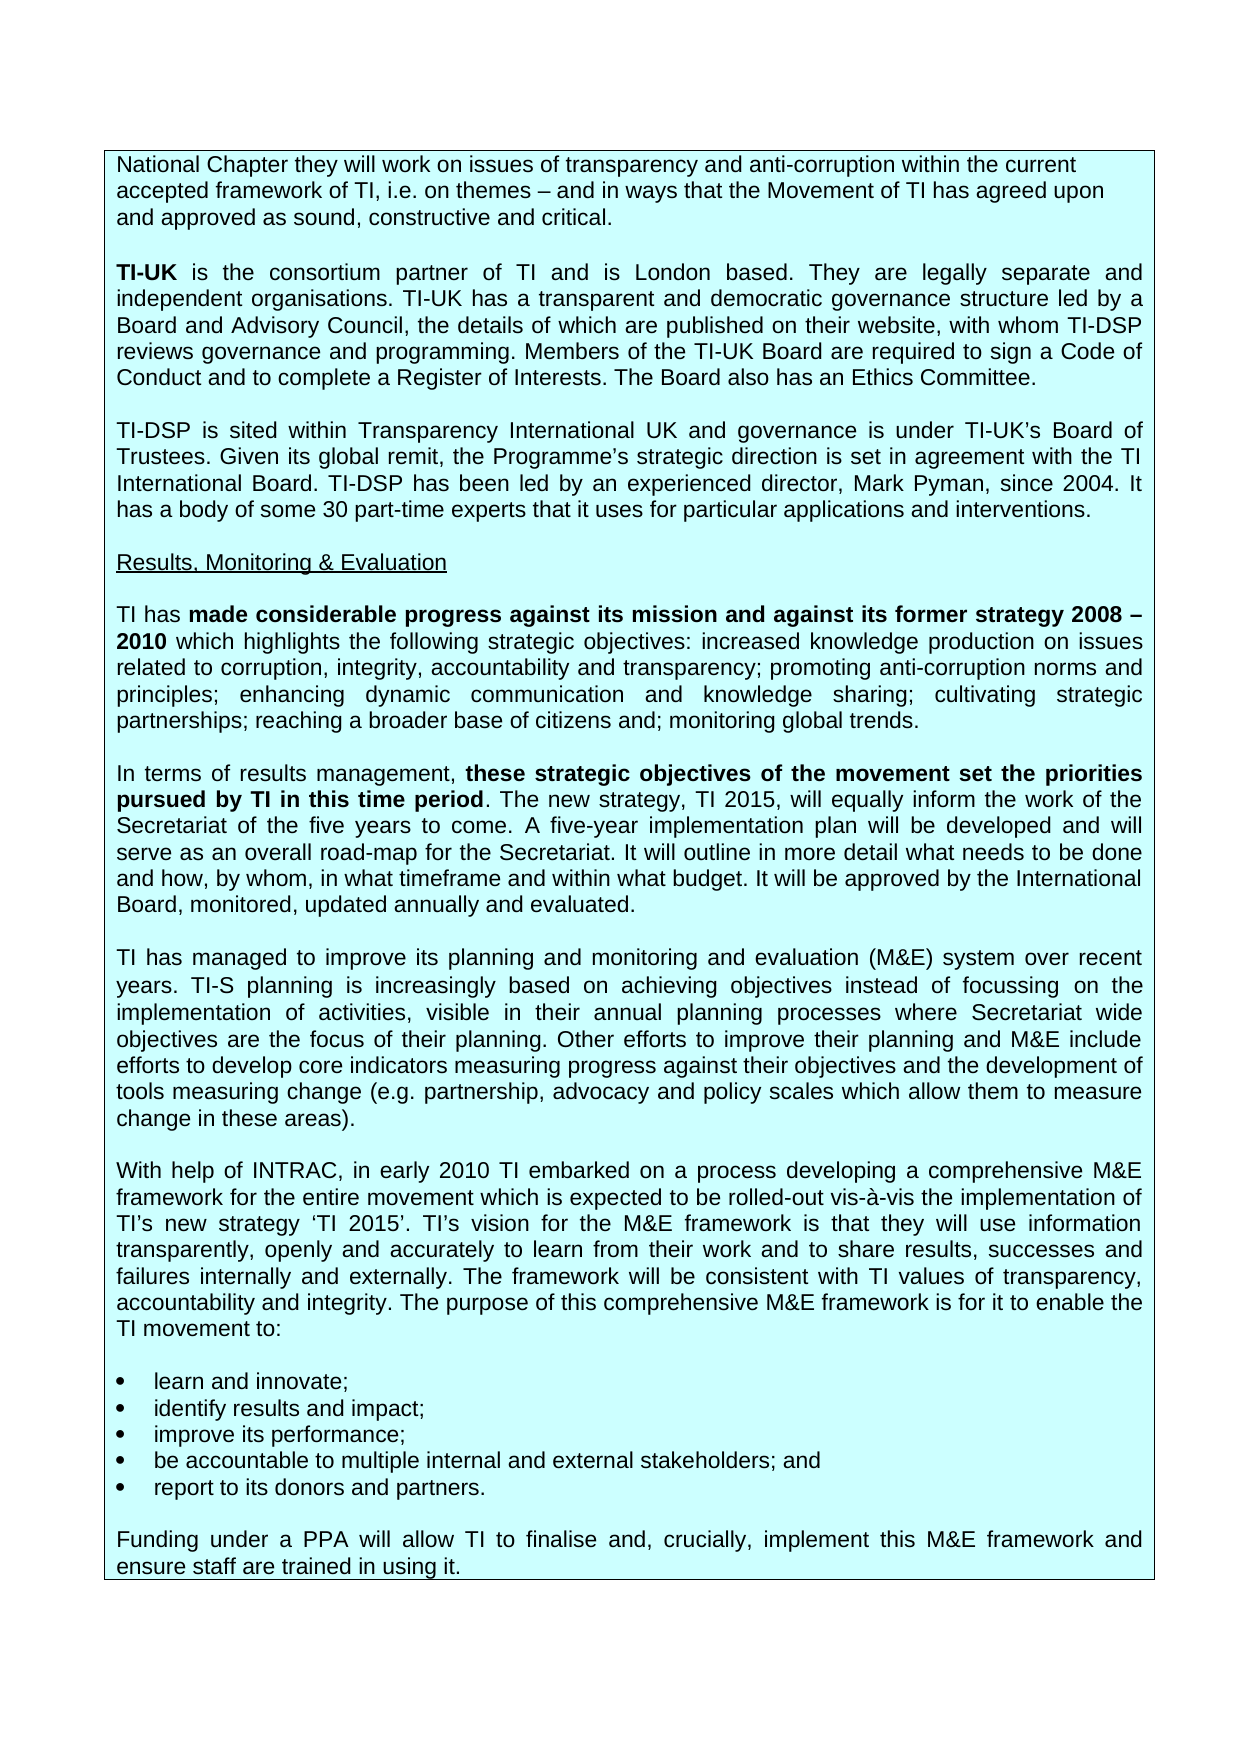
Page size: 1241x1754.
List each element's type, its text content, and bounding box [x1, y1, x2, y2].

table_cell B. Appraisal of options Option 1. Fund TI through a centrally managed PPA Costs: DFID will invest £2,670,269 in the first year (2011-12) of the general PPA with TI. Funding represents around 30% of TI’s average annual income and can play a key role in shaping how TI uses its non-DFID resources. Subsequent performance-based allocations are provisionally set as: 2012/13 £2,670,269 (provisional) 2013/14 £2,670,269 (provisional) For the CSH PPA with TI-UK, DFID will invest £704,075 in the first year (2011-12). Subsequent performance-based allocations are provisionally set as: 2012/13 £704,075 (provisional) 2013/14 £704,075 (provisional) PPA round 2011-14 The new PPA round, 2011-14 and for which TI has been selected, challenged CSOs to show greater effectiveness, results and Value for Money. 2011-14, Key criteria for selection included: Niche, expertise, leadership Strategic fit with DFID objectives and priorities and complementarity Vision and Impact (what will be achieved) Transparency & Accountability Results delivery (demonstrated impact) Value for Money Partnership (structure and reach) Monitoring, evaluation & learning In addition, the selection process included a Resource Allocation Model (RAM). The 2011-14 RAM ensured that appropriate funding levels were attributed to each selected partner. Annual income, as stated in the CSO's Annual Audited Accounts, was selected as the starting point (base). In addition, the RAM made full use of the PPA offer document which all applicants were asked to complete. Offers were scored against specific criteria. Each criterion was allocated a score, which was used to calculate building blocks. These were added to the base to calculate the appropriate funding level. It was agreed that in order to reduce dependency, PPA funding should be capped at 40% of an organisation’s income. Evidence base for the selected option (PPA with TI): Benefits: TI does not have a HQ or overseas offices. Instead, TI comprises independent National Chapters based in more than 90 countries, and an International Secretariat based in Berlin. The regional departments of TI are based in Berlin. There are a few TI staff members based outside of Berlin, including in their EU Brussels office and one representative based in Colombia. In addition to regional departments the Secretariat is comprised of a Global programmes department, a policy and research department, an advocacy department, a communications department, the MD’s office, and a range of support functions (finance, HR, governance, IT and resource development). A TI Human Resources manual covers all HR matters at TI and includes the following topics among others: a Code of Conduct for TI staff; whistle blowing; data protection; recruitment policy and procedures; salary system; and absence and leave guidelines. They currently have 30 nationalities at TI reflecting their global reach and their support to chapters all over the world. Staff members have a range of backgrounds, coming from their chapters, the donor community (World Bank, DFID), academia, the private sector, media, the public sector, and other civil society organisations. They are actively trying to increase staff exchanges between TI and National Chapter staff and also aim to increase the number of TI staff members which worked for a chapter in the past as long as this does not damage the capacity of the chapter in question. In terms of staff development, TI puts increased efforts in trying to ensure staff has access to external training programmes and they increase the number of internally run trainings year on year. TI has a highly successful internship programme with a range of interns taking up junior positions at TI and others moving on to other organisations, benefitting the entire sector. TI complies with the very strict German ‘General Equal Treatment Law’ (Allgemeines Gleichbehandlungsgesetz) which aims to prevent and abolish any discrimination in the workplace in terms of ethnic origin, age, gender, sexual identity or orientation, handicap, religion or ideology. The above is reflected in TI’s HR manual which states that ‘TI does not discriminate in employment on the basis of the following protected categories: sex, race, colour, age, religion, national origin, sexual orientation, pregnancy, marital status, medical condition, veteran status, disability, or any other legally protected category. TI supports equal employment opportunity, not just because it's the law but because they recognise that their present and future strength is based primarily on people, their skills, experience, and potential to develop’. Since it’s inception in the 1990s TI have: Contributed to a range of systemic changes at the national level including recent signing of Right/Access to Information laws in e.g. Bangladesh, Guatemala and Russia, countries recently acceding to the UNCAC (e.g. Niger and Vietnam), and improvements to national public procurement laws. TI has equally played a crucial role in monitoring implementation of these laws. Their indexes and tools are increasingly used as key references for assessing and addressing corruption. Attention for their Corruption Perceptions Index is growing year on year (e.g. measured in number of media interviews and website visits). Their National Integrity System approach is implemented in an increasing number of countries around the world, analysing countries’ integrity systems and providing recommendations for improved integrity, transparency and accountability in a range of areas (judiciary, media, government, etc) Many TI chapters are monitoring procurement and promoting Integrity Pacts, a tool developed by TI a decade ago, involving agreements between government agencies and bidders for a public sector contract to abstain from bribery, collusion or other corrupt practices. Pacts have been applied successfully in more than 15 countries in recent years ensuring savings where made in e.g. Pakistan, Argentina and Indonesia. They have scaled up the number of Advocacy and Legal Advice centres around the world, enabling an increasing number of citizens to seek advice when faced with corruption in their daily lives. Various chapters of the TI movement have increased their capacity. Over recent years they made increased efforts to integrate capacity development interventions in existing and new pieces of work. Numerous trainings and other interventions that aimed to develop the capacity of the chapters took place and the TI Secretariat developed a Capacity Assessment Tool which will allow them to benchmark capacities at certain points in time and get better at developing and implementing capacity development interventions. An increasing number of chapters have started to engage with victims of corruption and the most vulnerable, creating a growing awareness that citizens have the right to public accountability. TI has seen a growing social media interface with a new audience through the use of its new blog, Twitter, YouTube and Facebook groups. The number of yearly unique web visits has tripled over the past four years and monthly visits increased by an average of 15 per cent. TI has a significant evidential basis to influence national and international policy and practice. This enables them to promote the successful approaches and lessons learned from the work of their national chapters, and to influence national and global decision makers of the priority of eliminating corruption. Their global presence, national chapters and partnerships also enable TI to promote effective working at local, national, international and global levels between civil society, governmental and private sector organisations. TI’s concept note and subsequent proposal were assessed against rigorous criteria and a Resource Allocation Model (RAM) was utilised to allocate funding levels. TI’s proposal demonstrated its strength in reaching out and supporting the poorest people, aiding countries most in need, demonstrating results and providing good VfM. TI was identified as a leader in the anti-corruption field transforming lives by fighting corruption and promoting transparency, integrity and accountability and by advocating for the rights of the world's poorest communities. At the highest level of impact, TI’s activities will contribute to sustainable improvement in the lives of some of the world’s most marginalised people and progress movement towards the achievement of all the MDGs in particular: TI works to ensure that through improved anti-corruption policy and practice by decision makers and service providers, the MDGs on health, education and water are more likely to be achieved. In particular, the investment of a general PPA with TI will: Develop evidence on corruption issues – Baseline and target will be known by June 2011 Support citizens to address corruption and promote integrity by increasing the number of Advocacy and Legal Advice Centres globally from 60 to 75. This is also supported by increasing the number of Development Integrity Pacts (DIPs) between organisations of disadvantaged citizens and public institutions charged with the delivery of public goods and services from 61 to 105 Positively influence external stakeholders increasing the number of press statements annually to 50 statements. Influence will also be made by increasing the number and description of TI documents with recommendations on Anti-Corruption practise and policy annually. Strengthen the capacity of the TI movement by increasing the number of cooperative projects within the movement coordinated by TI-S with a minimum target of 30 projects. 90 TI-S National Chapters globally will be trained in corruption and integrity issues. Work supported by the PPA will be conducted across TI programmes with 90 National Chapters across the world. Investment in a PPA with TI has the potential (directly and indirectly) of reaching a high number of the world’s poorest people. TI’s new strategy identifies 6 strategic priorities: Strategic priority 1: To empower people and partners around the world to take action against corruption. Over the past decade it has become increasingly clear that greater and sustained progress in stopping corruption will depend on widespread public engagement and pressure. Such engagement will reinforce the demand for solid institutions and provide a strong mandate for political leadership to succeed in their commitments. Therefore, a common focus of the TI Movement over the next five years will be to significantly increase the number of people and organisations involved in fighting corruption and promoting transparency, accountability and integrity around the world, as well as to support them in their work against corruption. Strategic priority 2: To contribute to effective implementation of anti-corruption programmes in leading institutions, businesses and the international financial system. Leading public and private institutions play a central role in shaping the way a society responds to corruption. The continued spread of globalisation and rise of new centres of power make the nexus between public and private institutions more complex, particularly with regard to the institutions shaping the international financial system. While leading governmental and business institutions have the potential to influence the way corruption occurs within societies, they are also susceptible to change. Public pressure (Strategic Priority 1) can be used to help ensure greater responsiveness. Strategic priority 3: To contribute to more effective enforcement of laws and standards around the world and to reduced impunity for corrupt acts. The fight against corruption and impunity depends upon fair and impartial judicial systems for enforcement. Corruption undermines citizens’ morale, violates their human rights, harms their job prospects and diminishes the quality of governance. A significant amount of work is still needed to further strengthen the legislative framework in many countries and to ensure that the ‘rules of the game’ are clear and that they are enforced effectively, efficiently and equally. Strategic priority 4: To contribute to instilling a higher level of integrity in both organisations and people, especially youth and those in leadership positions around the world. Their work with people, laws and institutions must be underpinned by behavioural change – by a greater commitment to integrity both by current and future generations. A priority will be to develop and implement programmes to promote integrity in youth, future leaders and people in leadership positions. Strategic priority 5: To strengthen their ability to work together. The national chapters’ diverse national level programmatic work is the main feature of the TI movement and one of its key assets. Ensuring that their diversity becomes a stronger foundation for unity and collective action is a critical factor in the successful implementation of their new strategy and in ensuring the increase of our overall anti-corruption impact. TI-S will strengthen their ability to work and learn effectively together. Strategic priority 6: To strengthen their responsiveness, presence, performance and impact at all levels. Nearly 100 independent chapters of the TI Movement are committed to tackle corruption at the national level in a wide variety of sectors, themes and issues – in line with their vision and mission. To drive their issue forward and enhance the anti-corruption impact, they will strengthen their relevance, effectiveness and impact at all levels. TI also has particular skills in conflict, security and humanitarian response work through TI-DSP. Defence and security establishments and the military are often the most closed parts of government. TI-DSP is one of the very few civil society organisations that have managed to penetrate and engage them constructively. A wide range of governments and militaries have opened themselves up to anti-corruption efforts as a result of this engagement. Policy makers, politicians and practitioners in conflict and security/justice have all identified this programme as the authoritative voice in the field and acknowledged TI’s contribution to helping their organisations to function more efficiently. In the policy arena, the programme’s subject matter experts are former senior officials and officers and have access to the highest level of global defence and security decision makers. This allows them to have an impact on major current issues such as the UN Arms Trade Treaty and defence offsets. They have worked actively with governments across the world and have received praise for their work from countries as diverse as Colombia, Uganda, Ukraine and Afghanistan. They have successfully engaged all the major defence companies in Europe and the United States, bringing them into a ground breaking international agreement on anti-corruption in arms transfers. In most cases, TI-DSP is the only common link between the various actors, as has been demonstrated in an independent research and evaluation PhD project on TI-DSP’s private sector engagement. In addition, benefits of funding through the PPA mechanism also include: Reduced administrative burden Shared management resources across all PPAs Opportunity to achieve economies in scale by supporting interventions best placed to leverage results across the TI family, their established partnerships and beyond Enhanced DFID reach and results on shared strategic areas Enhanced DFID reach in countries where TI-S works Strengths and capacity of TI to implement a PPA: Vision: TI has a clear vision to raise transparency and to reduce the level of corruption and strategic objectives which frame its work. These fit well within DFID’s Business Plan related to: a) supporting actions to achieve the MDGs; b) improving transparency in aid; c) boosting wealth creation; and d) improving the lives of girls and women. TI’s strategic objectives detailed above are summarised below: Increased understanding of corruption issues Increased empowerment of citizens to address corruption and promote integrity Improved anti-corruption policy and practice by external stakeholders Strengthened ability of the movement to work together and perform TI will use the PPA support to push their work at the global level while supporting national action on the ground through their national chapters in more than 90 countries. In the future they will seek to increase their engagement in strategically important countries (e.g. BRIC countries) but at the same time will remain relevant and active in all countries where they have national chapters. As corruption is a problem at the global level and national levels in the north and in the south, TI will be working at all these levels. A range of stakeholders and beneficiaries is likely to be affected though this PPA. As mentioned above ordinary citizens will increasingly benefit from TI interventions. Not only will they be able to increase their understanding of corruption and how it manifests itself, TI also provide advice to people who are directly affected by corruption (for example, through Advocacy and Legal Advice Centres). By increasing integrity, accountability and transparency within the public and corporate sector, TI work to reduce corruption which in turn means increased access to resources for ordinary citizens. Governments will continue to benefit from strong expertise in the field of corruption and from TI’s constructive and critical engagement. Their indices and surveys enable governments to increase their understanding of the causes of corruption and how it manifests itself. Their instruments and tools tackling corruption help guide governments in setting policy priorities and monitor on-going efforts. The corporate sector is equally benefiting from TI’s work. Recognising the holistic nature of corruption, TI-S private sector programme aims to reduce the supply side of corruption and increase transparency in the business and financial realms. TI-S also works with industry sectors, an approach which has proved helpful in diagnosing industry-specific problems to which tailored approaches and tools can be developed. TI-S also reaches out to the engineering and construction industry and host the Water Integrity Network and they were, together with DFID, among the stakeholders founding the Extractive Industries Transparency Initiative (EITI). TI-S aim to keep partnering with these initiatives and will explore new ones under the new PPA. Donors: TI is able to support donors in their efforts to ensure aid flows are transparent, both for the taxpayer in the donor country and for the recipient. With their tools and expertise, and through their global reach, they will be able strengthen the ability of parliaments, civil society and audit bodies to hold to account those who spend aid and other public money in poor countries. Their tools are also of use to donors. For example, the Global Corruption Barometer, one of TI’s flagship research pieces, is increasingly recognised and used by external stakeholders, including donors, as key evidence to inform anti-corruption policy and planning. As the Barometer is the most comprehensive analysis of its kind, its outcomes and analysis strengthen the anti-corruption interventions undertaken by stakeholders such as DFID, ultimately contributing to reduced corruption levels in the countries involved. Governance: TI does not have a HQ or overseas offices. Instead, TI comprises independent National Chapters based in more than 90 countries, and an International Secretariat based in Berlin. The regional departments of TI-S are based in Berlin. There are a few TI-S staff members based outside of Berlin, including in their EU Brussels office and one representative based in Colombia. In addition to regional departments the Secretariat is comprised of a Global programmes department, a policy and research department, an advocacy department, a communications department, the MD’s office, and a range of support functions (finance, HR, governance, IT and resource development). TI’s governance is an example of good practice in terms of election and structure of the Board. The Board of Directors is the central governing body and is elected at the Annual Membership Meeting by accredited national “Chapters” and individual members. TI National Chapters are instrumental in shaping the movement’s strategy and policies and often work together on regional priorities. The PPA will enable TI-S to further improve their internal governance systems, to increase opportunities for horizontal learning, show impact, and remain able to show and address the connections between corruption at the national and the international level. Governance within Transparency International includes a conflict of interest policy and codes of conduct for the International Board of Directors, International Secretariat and all National Chapters. Members of both the International and National Chapter Boards are required to compile a register of interests. An Ethics Committee led by the International Board of Directors also provides a forum for advice on ethical questions for the TI movement. The TI ethics advisor can receive complaints from people external to TI and act accordingly. The main element of the agreement, which new National Chapters sign when they become a member of the movement, is the commitment that as a National Chapter they will work on issues of transparency and anti-corruption within the current accepted framework of TI, i.e. on themes – and in ways that the Movement of TI has agreed upon and approved as sound, constructive and critical. TI-UK is the consortium partner of TI and is London based. They are legally separate and independent organisations. TI-UK has a transparent and democratic governance structure led by a Board and Advisory Council, the details of which are published on their website, with whom TI-DSP reviews governance and programming. Members of the TI-UK Board are required to sign a Code of Conduct and to complete a Register of Interests. The Board also has an Ethics Committee. TI-DSP is sited within Transparency International UK and governance is under TI-UK’s Board of Trustees. Given its global remit, the Programme’s strategic direction is set in agreement with the TI International Board. TI-DSP has been led by an experienced director, Mark Pyman, since 2004. It has a body of some 30 part-time experts that it uses for particular applications and interventions. Results, Monitoring & Evaluation TI has made considerable progress against its mission and against its former strategy 2008 – 2010 which highlights the following strategic objectives: increased knowledge production on issues related to corruption, integrity, accountability and transparency; promoting anti-corruption norms and principles; enhancing dynamic communication and knowledge sharing; cultivating strategic partnerships; reaching a broader base of citizens and; monitoring global trends. In terms of results management, these strategic objectives of the movement set the priorities pursued by TI in this time period. The new strategy, TI 2015, will equally inform the work of the Secretariat of the five years to come. A five-year implementation plan will be developed and will serve as an overall road-map for the Secretariat. It will outline in more detail what needs to be done and how, by whom, in what timeframe and within what budget. It will be approved by the International Board, monitored, updated annually and evaluated. TI has managed to improve its planning and monitoring and evaluation (M&E) system over recent years. TI-S planning is increasingly based on achieving objectives instead of focussing on the implementation of activities, visible in their annual planning processes where Secretariat wide objectives are the focus of their planning. Other efforts to improve their planning and M&E include efforts to develop core indicators measuring progress against their objectives and the development of tools measuring change (e.g. partnership, advocacy and policy scales which allow them to measure change in these areas). With help of INTRAC, in early 2010 TI embarked on a process developing a comprehensive M&E framework for the entire movement which is expected to be rolled-out vis-à-vis the implementation of TI’s new strategy ‘TI 2015’. TI’s vision for the M&E framework is that they will use information transparently, openly and accurately to learn from their work and to share results, successes and failures internally and externally. The framework will be consistent with TI values of transparency, accountability and integrity. The purpose of this comprehensive M&E framework is for it to enable the TI movement to: learn and innovate; identify results and impact; improve its performance; be accountable to multiple internal and external stakeholders; and report to its donors and partners. Funding under a PPA will allow TI to finalise and, crucially, implement this M&E framework and ensure staff are trained in using it. Over the last year the TI Secretariat has started developing a Capacity Assessment Tool (CAT) which allows TI to measure capacity of their chapters in different points and time and will inform how they will be addressing key capacity needs. The CAT is currently in a pilot phase and PPA support would allow TI to roll-out and improve the CAT in years to come. TI-S does use the measurement of results of earlier interventions when making its decisions on future priorities. For example, the organisation has invested in further developing and increasing the number of Advocacy and Legal Advice Centres, which are one of TI’s most successful tools in reaching out to victims and witnesses of corruption and providing legal advice and assistance to help citizens pursue their corruption-related complaints. Transparency International will continue to increase its work on the linkages between corruption and climate change. TI-S 2011 Global Corruption Report, TI’s flagship publication, looked at corruption and climate change, bringing together the foremost academic experts and leaders from business, government and civil society to discuss the major corruption and governance risks that societies face when implementing a comprehensive collective policy response to global warming. The Forest Governance Integrity programme is looking at improving forest governance in South East Asia, working to tackle illegal logging among others. Beyond this work, TI-S pays particular attention to environmental responsibility in its work. As almost all the TI-S staff is based in Berlin, the large amount of air travel presents an environmental challenge to their work. While acknowledging the importance of personal contact and face-to-face dialogue, they try to minimise the number of trips and seek to find the most environmentally friendly flight routes in planning travel, incorporating as many country stops as possible in a single trip. Telecommunications, including video- and teleconferencing, is also used to the greatest extent possible to reduce the amount of travel required. In addition, environmental considerations are integrated into the everyday running of the TI-S office, with measures including an office-wide recycling programme and conversion to 100% green energy. TI-DSP uses M&E tools originally developed by TI-S. These are: 1. the Partnership Scale that analyses a given partnership that is or has been developed in the framework of the given sub-project; 2. the Advocacy Scale that measures the significance and development of advocacy efforts; and 3. the Policy Scale which measures policy work on a scale from Development to Enforcement. Continued DFID support would allow them to implement these tools on a much wider scale. Further to this, TI-DSP monitors each major intervention to see what impact they have had, through follow up review and interview. Transparency & Accountability: Promoting transparency and accountability is at the heart of TI’s work. Their mission is to stop corruption and promote transparency, accountability and integrity at all levels and across all sectors of society. To achieve this, TI-S focuses on promoting reforms within the public and private sectors that would increase transparency and accountability. TI efforts in this area are multiple and take place at the global, national and local levels. On the global level, for example, they are strong advocates for the development and implementation of conventions, such as the UN Convention Against Corruption. Through their work on Transparency in Reporting on Anti-Corruption (TRAC), they aim to encourage companies to adopt and make public the measures they have put in place to discourage corrupt practices and for them to promote high standards of company reporting on integrity and anti-corruption measures. An example of work at the local level includes their Development Integrity Pacts (DIPs), pacts signed between service users, those delivering the services, and politicians. The pacts address the accountability deficit in the use of development and other resources, in turn improving the delivery of public services and goods. Transparency International is a leading civil society player in various global initiatives aiming to improve transparency, accountability and effectiveness in aid. TI was invited to join the Steering Committee of the International Aid Transparency Initiative (IATI) and TI is one of the only four civil society organisations on the committee. Through IATI, they work with other stakeholders, such as DFID which is also a steering committee member, to improve the public availability and accessibility of information on aid flows and activities. TI is also contributing to a technical advisory group set up on drafting an implementation framework (code of conduct) for IATI signatories. Being on the steering committee puts them at the forefront of discussions and actions improving aid transparency and gives TI-S a space for sharing its experiences. TI-S is contributing to the development of the new UK Aid Transparency Guarantee and TI-S is a member of Better Aid, a coalition which unites over 700 development organisations working on aid effectiveness. They are part of the BetterAid Coordinating Group (BACG), which consists of 31 national and global networks coordinating the work of BetterAid. They co-chair the BACG policy development working group and have led the drafting of key policy papers on development effectiveness. TI has been an active member in the BACG since the end of 2008. In addition to focussing on the need for transparency in aid delivery, TI is a strong advocate for ensuring disclosure of revenues generated by governments and industry. They were involved in the set-up of the Extractive Industries Transparency Initiative (together with DFID), they contributed to the International Accounting Standards Board (IASB) discussion paper on a new reporting standard for the extractive industries and are a member of the Publish what you Pay Coalition. Through their Promoting Revenue Transparency project they assess information disclosure by governmental bodies in resource-rich countries, as well as the legal and regulatory framework in place to govern the extractive industries. TI realises that it needs to set the highest standards on issues such as transparency, integrity and accountability. TI is a founding signatory organisation to the International NGO accountability Charter (IANGO) and hosted the first meeting of the IANGO members group. It uses its interim reporting framework to report on its compliance with the Charter. In terms of their annual audited accounts, TI recently moved to International Financial Reporting Standards (IFRS), showing extreme detail and transparency in terms of income and expenditure. TI regularly reports to its constituencies, for example: 3 annual board meetings where TI-S management reports to the AMM-elected TI international board; TI-S annual report at the TI Annual Membership Meetings; updates by TI regional directors to the TI chapters in their regions; regular TI e-mail circular to the Movement (all NCs and Individual Members) regarding major developments. External stakeholders are informed through their extensive website, a growing number of publications and reports to TI-S donors (TI-S annual implementation reports and donor specific reports including their annual DFID PPA self-assessment). As part of TI-UK, TI-DSP’s financial accounts are audited by external auditors in accordance with United Kingdom Generally Accepted Accounting Practice applicable to smaller entities and the Companies Act 2006. Their financial management is done thoroughly, on a monthly basis, checking every spend item for approval before payment. They also report their budget and the overall progress of funded projects back to donors on a monthly and quarterly basis. TI-UK’s annual audited accounts are published on their website. As a matter of course they publish their work, both interim and final, as well as texts from conferences and workshops. During the PPA period they aim to build on those measures already in place to fully make publicly available online and according to IATI standards; 1. the volume, allocation and results of their development expenditure, 2. the conditions for disbursement, 3. the annual commitments and actual disbursement for each target nation, and 4. their 3-5 year plan. Cross cutting issues (Gender, Social Exclusion, Climate Change, Private Sector) TI have identified that issues of social exclusion are related to access to basic health services and therefore integral to the PPA work areas, in the following ways: Gender Recent years have seen a major push forward in terms of how gender relates to TI’s mission, interventions and structures. Over the last year there have been four main approaches to mainstreaming gender at TI: 1) Information and knowledge: Publications on Gender and Corruption as a field of knowledge and action. For example, there was a session on gender at the Annual Membership Meeting (October 2009) and a 2010 Anti- Corruption Research Network (ACRN) newsletter was dedicated to the state of gender research. They also disaggregate gender data in their Global Corruption Barometer. 2) Analysis: A TI-S Gender Audit was commissioned and a report completed mid- 2010. Gender audits where undertaken for four NCs. 3) Institutionalisation: A Gender Task Force at TI-S was established as a central body for coordination and internal information and 4) First steps for concrete implementation: A Gender Strategy Workshop, resulting in a Gender Strategy Planning Matrix, is a recent effort to achieve a coherent strategy for Gender Mainstreaming. There is a growing body of evidence that shows that gender inequalities undermine good governance, sustainable growth and poverty alleviation. Corruption hits the most vulnerable hardest, with a disproportionate impact in terms of income, access to public services, resource distribution, etc. For example, results from the TI Global Corruption Barometer show that poor respondents consistently pay more bribes and a higher proportion of their income than other income groups to receive medical services, attend schools or seek police assistance. This is further underlined by the fact that corruption drains international and domestic resources allocated to poverty reduction, undermining the quality and quantity of public services on which the poor – including women – are more reliant to survive. As corruption denies poor people the basic means of survival by forcing them to spend more of their already meagre incomes on bribes, corruption is both a cause of poverty and a barrier to overcoming it. TI uses its own tools such as ALACs and the Global Corruption Barometer to analyse how particular groups (women, poor people) are affected by corruption and will continue to do so under the PPA. Through our work on ALACs and Development Integrity Pacts we will scale up our efforts to reach out to the poorest. Climate Change TI will continue to increase its work on the linkages between corruption and climate change. Their recent Global Corruption Report, TI’s flagship publication, looked at corruption and climate change, bringing together the foremost academic experts and leaders from business, government and civil society to discuss the major corruption and governance risks that societies face when implementing a comprehensive collective policy response to global warming. The Forest Governance Integrity programme is looking at improving forest governance in South East Asia, working to tackle illegal logging among others. Beyond this work, TI pays particular attention to environmental responsibility in its work. As almost all the TI staff are based in Berlin (and London for the CHASE PPA), the large amount of air travel presents an environmental challenge to their work. While acknowledging the importance of personal contact and face-to-face dialogue, TI try to minimise the number of trips and seek to find the most environmentally friendly flight routes in planning travel, incorporating as many country stops as possible in a single trip. Telecommunications, including video- and teleconferencing, is also used to the greatest extent possible to reduce the amount of travel required. In addition, environmental considerations are integrated into the everyday running of the TI office, with measures including an office-wide recycling programme and conversion to 100% green energy. TI-UK is based at Community Action Network (CAN) Mezzanine. CAN Mezzanine works to clear environmental policies, which include cleaning being 100% eco-friendly; collecting refuse for recycling including all paper products, glass, plastic, toner cartridges and steel and aluminium cans; and using a PIR lighting system, which is movement sensitive reducing energy waste. Private Sector TI engagement with the private sector is of a critical but constructive nature. Recognising the holistic nature of corruption, TI private sector work aims to reduce the supply side of corruption and increase transparency in the business and financial realms. One pillar of TI private sector strategy has been the improvement of corporate behaviour by encouraging enterprises to view bribery and corruption as a risk for their enterprise and to embed systems to manage this risk within their businesses to achieve greater compliance with anti-bribery laws and as an expression of social responsibility. They have worked collaboratively with business to develop standards and tools to improve company behaviour. The TI Business Principles for Countering Bribery continue to be promoted as a model for enterprises to counter bribery. Another example of their constructive engagement with the private sector has been RESIST, primarily a training tool to help company employees counter solicitation and extortion demands in the most efficient and ethical manner. The tool also aims to help companies reduce the probability of such demands being made. The tool was developed in collaboration with the World Economic Forum Partnering Against Corruption Initiative (PACI), the International Chamber of Commerce and the UN Global Compact. Alternative Option 2 (no PPA for TI-S: Reject TI offer) The choice not to provide PPA funding will potentially limit the capacity of TI to expand and strengthen it’s policies on fighting corruption and promoting transparency, integrity and accountability and contribute towards the achievement of the MDGs. TI works to ensure that through improved anti-corruption policy and practise by decision makers and service providers, the MDGs on health, education and water are more likely to be achieved. The rigorous assessment of TI’s proposals against the agreed commitment to fund CSOs through PPAs makes a good case for the fit with DFIDs objectives over that of other CSO PPA applicants. Summary - Value for Money Justification: For the reasons summarised below, Option 1 offers good value for money and is proposed for approval. The overall theory of change for the PPA investment with TI is based on the assumption that improved anti-corruption policy and practice by public and non-state actors (Outcome) contributes to a reduction in corruption at all levels and across all sectors of society (Impact). In order to reach this improved policy and practice, a number of essential results (outputs) need to be achieved, namely: An increased understanding of corruption issues: Before corruption can be tackled its roots and how it manifests itself need to be better understood. The PPA will allow them to continue to develop state of the art tools and methods to analyse corruption, and improve their methodologies to respond to changing contexts. Increased empowerment of citizens: Real change in policy and practice can only occur when there is public demand for accountability. This is why TI-S will emphasise working with and for the ordinary people more in the future. The PPA will enable TI to scale up their interventions in these areas. Improved anti-corruption policy and practice by external stakeholders: While increasing its support to citizens, TI will keep working with influential external stakeholders, particularly at the international level, to improve their policies and practices. Commitments under e.g. the UNCAC or the G20 will ensure there is international pressure for action at the national level. The PPA will allow them to increase their engagement and provide recommendations to institutions such as the EC, UN, G20 and World Bank. Strengthened ability of the TI movement to work together: For TI to achieve change, it is imperative that they keep improving the way they work together. Ensuring that they work towards a common goal, have clear and transparent work process and governance, and improved capacity to show impact, are just a few imperatives for a successful fight against corruption at the national and international level. The PPA will enable them to further improve their internal governance systems, to increase opportunities for horizontal learning, show impact, and remain able to show and address the connections between corruption at the national and the international level. These result areas are in turn interconnected. A better understanding of corruption and how it manifest itself will enable citizens to be better informed when calling for accountability. Equally, information about corruption will allow TI and National Chapters to undertake evidence based advocacy aiming to improve policy and practice of public and other institutions. While leading governmental and business institutions have the potential to influence the way corruption occurs within societies, they are also susceptible to change. Public pressure can be used to help ensure greater responsiveness. Laws and their effective enforcement can provide the framework for operations, and value-based leadership can help shape their behaviour. And ultimately working better together as a movement will enable them to get better at diagnosing corruption and will allow the various constituents in the movement to learn from each others interventions in the areas of citizen mobilisation, advocacy, coalition building, etc. TI’s choice of specific programmes to support and report on under the PPA reflect its areas of expertise well, and have been carefully assessed by TI as the most promising in relation to having impact, scaling up and learning. The benefits outlined earlier, past evaluations of TI work and its broad reach beyond the scope of programming alone all contribute to a strong case for supporting a PPA with TI and it providing good value for money Both DFID and TI want to ensure that these results are delivered in the most cost-effective way and represent value for money. Transparency International have already worked with Coffey International Development to design a logframe that includes baselines, milestones and targets for the PPA period. This will be used to track performance, to which future funding instalments are linked, and ensure that the stipulated results will be delivered. Coffey International Development are acting as the Evaluation Manager for the PPA and continue to ensure robust and independent evaluation is applied - developing evaluation strategies and implementation plans. The Evaluation Manager will also provide six-monthly reports to DFID on the performance of the contract and the evaluation function. The Evaluation Manager will advise TI on how to generate usable data on costs, benefits, success rates and lessons learned to make sure the approach delivers increasing value for money. In the past there has been a lack of data on the costs and benefits of civil society intervention, both absolutely and relative to alternatives. The approach to evaluation and driving value for money taken in this PPA provides an excellent opportunity to analyse and ensure the increasing cost-effectiveness of civil society programming, whilst making sure that the evaluation process itself is proportionate to the value of the grant funding provided. In addition, due diligence checks have been carried out on TI. DFID is confident that in addition to yielding results on the ground, TI has strong and efficient mechanisms in place for monitoring and evaluating its work, focusing on results and delivery, and ensuring good value for money and transparency in all decision making. Through performance monitoring, DFID will assess that TI organisational systems are used to deliver value for money of the PPA investment (see next section). DFID will emphasise the importance of learning lessons and disseminating these more widely through the partnership to reflect innovative programming aspects of TI approach. TI efforts to share learning would benefit from regularly assessing impact on its and partners’ work. DFID will encourage this through its learning and management support to PPA partners. Cost: 2011/12 £ 3,374,344 2012/13 £ 3,374,344 (provisional) 2013/14 £ 3,374,344 (provisional) [105, 151, 1154, 1579]
